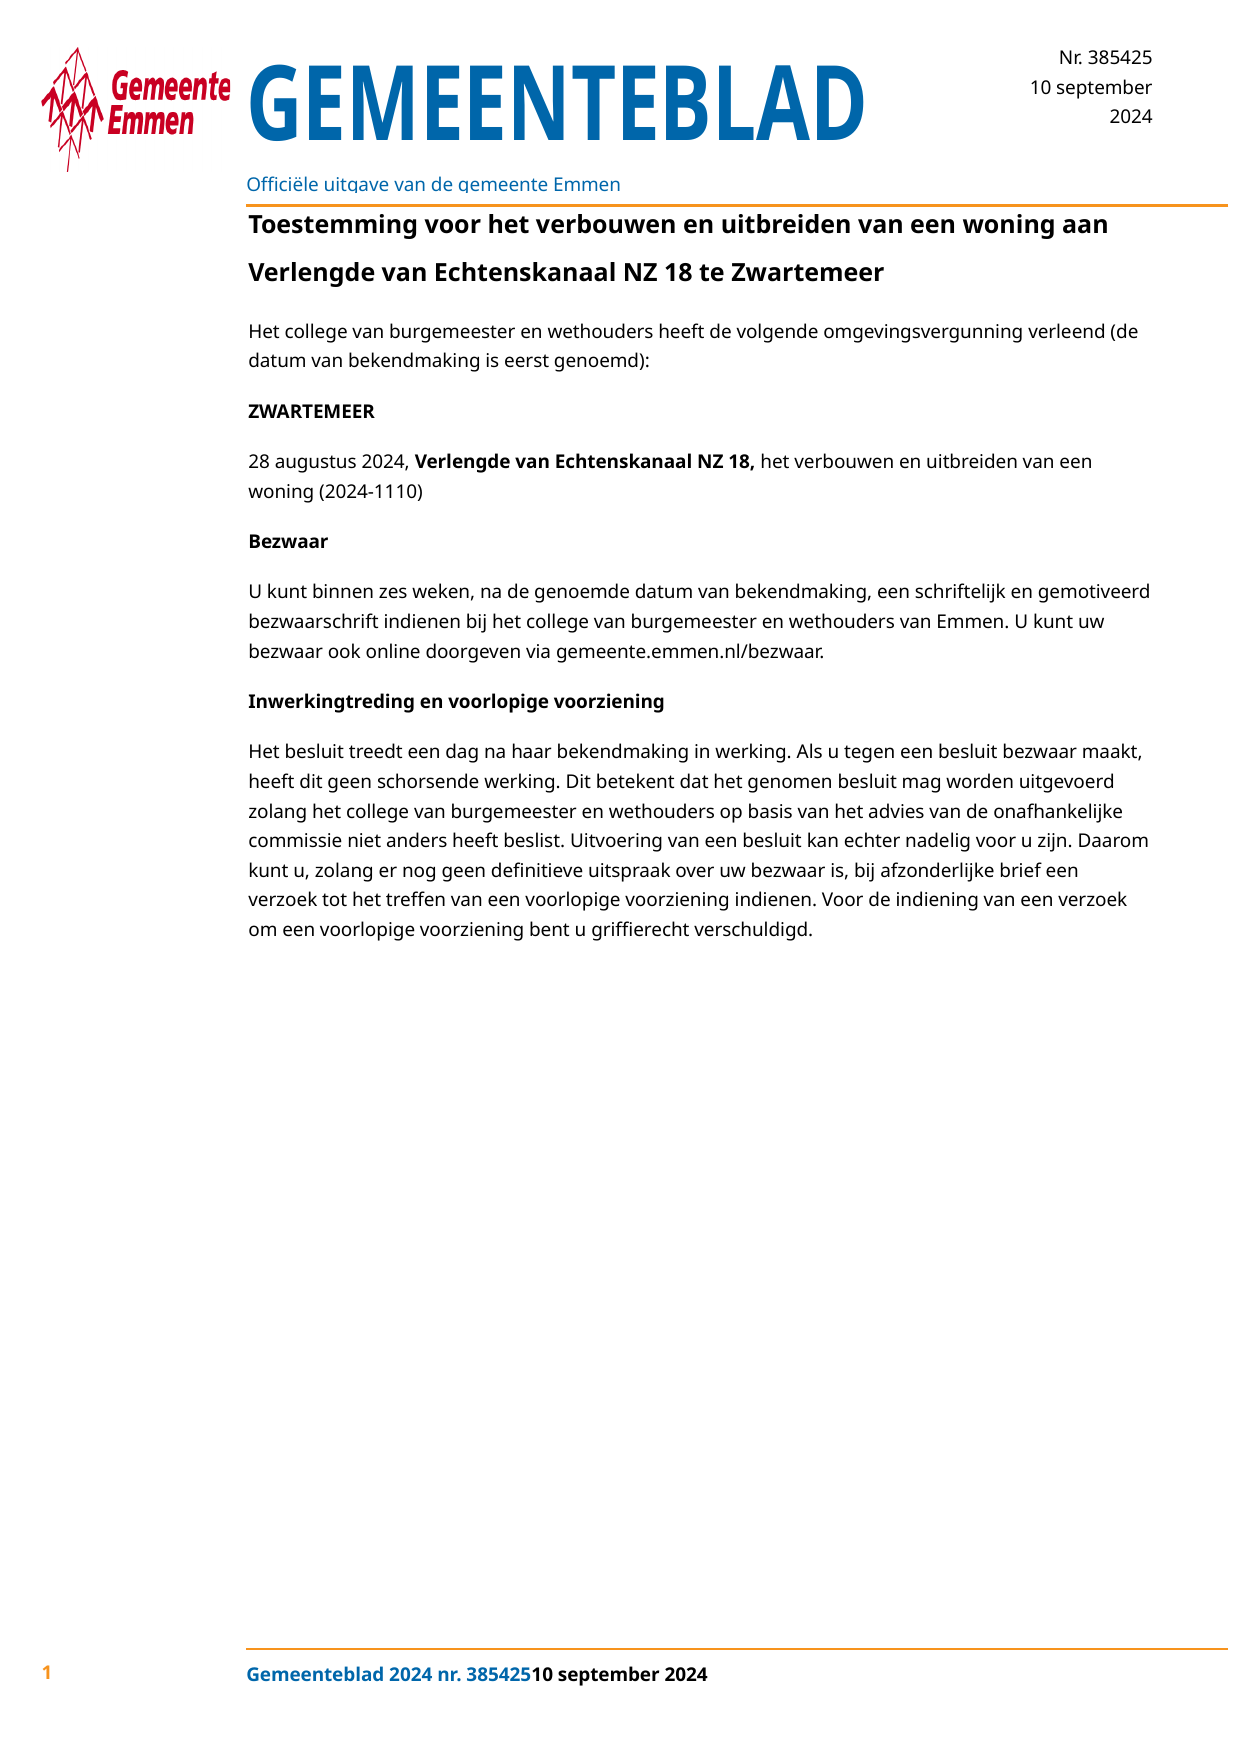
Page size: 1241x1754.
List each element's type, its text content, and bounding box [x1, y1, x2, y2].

text Inwerkingtreding en voorlopige voorziening [248, 688, 1152, 714]
text ZWARTEMEER [248, 398, 1152, 424]
text 28 augustus 2024, Verlengde van Echtenskanaal NZ 18, het verbouwen en uitbreiden van een woning (2024-1110) [248, 448, 1152, 504]
text Bezwaar [248, 528, 1152, 554]
text Het college van burgemeester en wethouders heeft de volgende omgevingsvergunning verleend (de datum van bekendmaking is eerst genoemd): [248, 318, 1152, 373]
picture [41, 47, 231, 172]
text Toestemming voor het verbouwen en uitbreiden van een woning aan Verlengde van Echtenskanaal NZ 18 te Zwartemeer [248, 207, 1152, 288]
text Het besluit treedt een dag na haar bekendmaking in werking. Als u tegen een besluit bezwaar maakt, heeft dit geen schorsende werking. Dit betekent dat het genomen besluit mag worden uitgevoerd zolang het college van burgemeester en wethouders op basis van het advies van de onafhankelijke commissie niet anders heeft beslist. Uitvoering van een besluit kan echter nadelig voor u zijn. Daarom kunt u, zolang er nog geen definitieve uitspraak over uw bezwaar is, bij afzonderlijke brief een verzoek tot het treffen van een voorlopige voorziening indienen. Voor de indiening van een verzoek om een voorlopige voorziening bent u griffierecht verschuldigd. [248, 739, 1152, 942]
text U kunt binnen zes weken, na de genoemde datum van bekendmaking, een schriftelijk en gemotiveerd bezwaarschrift indienen bij het college van burgemeester en wethouders van Emmen. U kunt uw bezwaar ook online doorgeven via gemeente.emmen.nl/bezwaar. [248, 579, 1152, 664]
